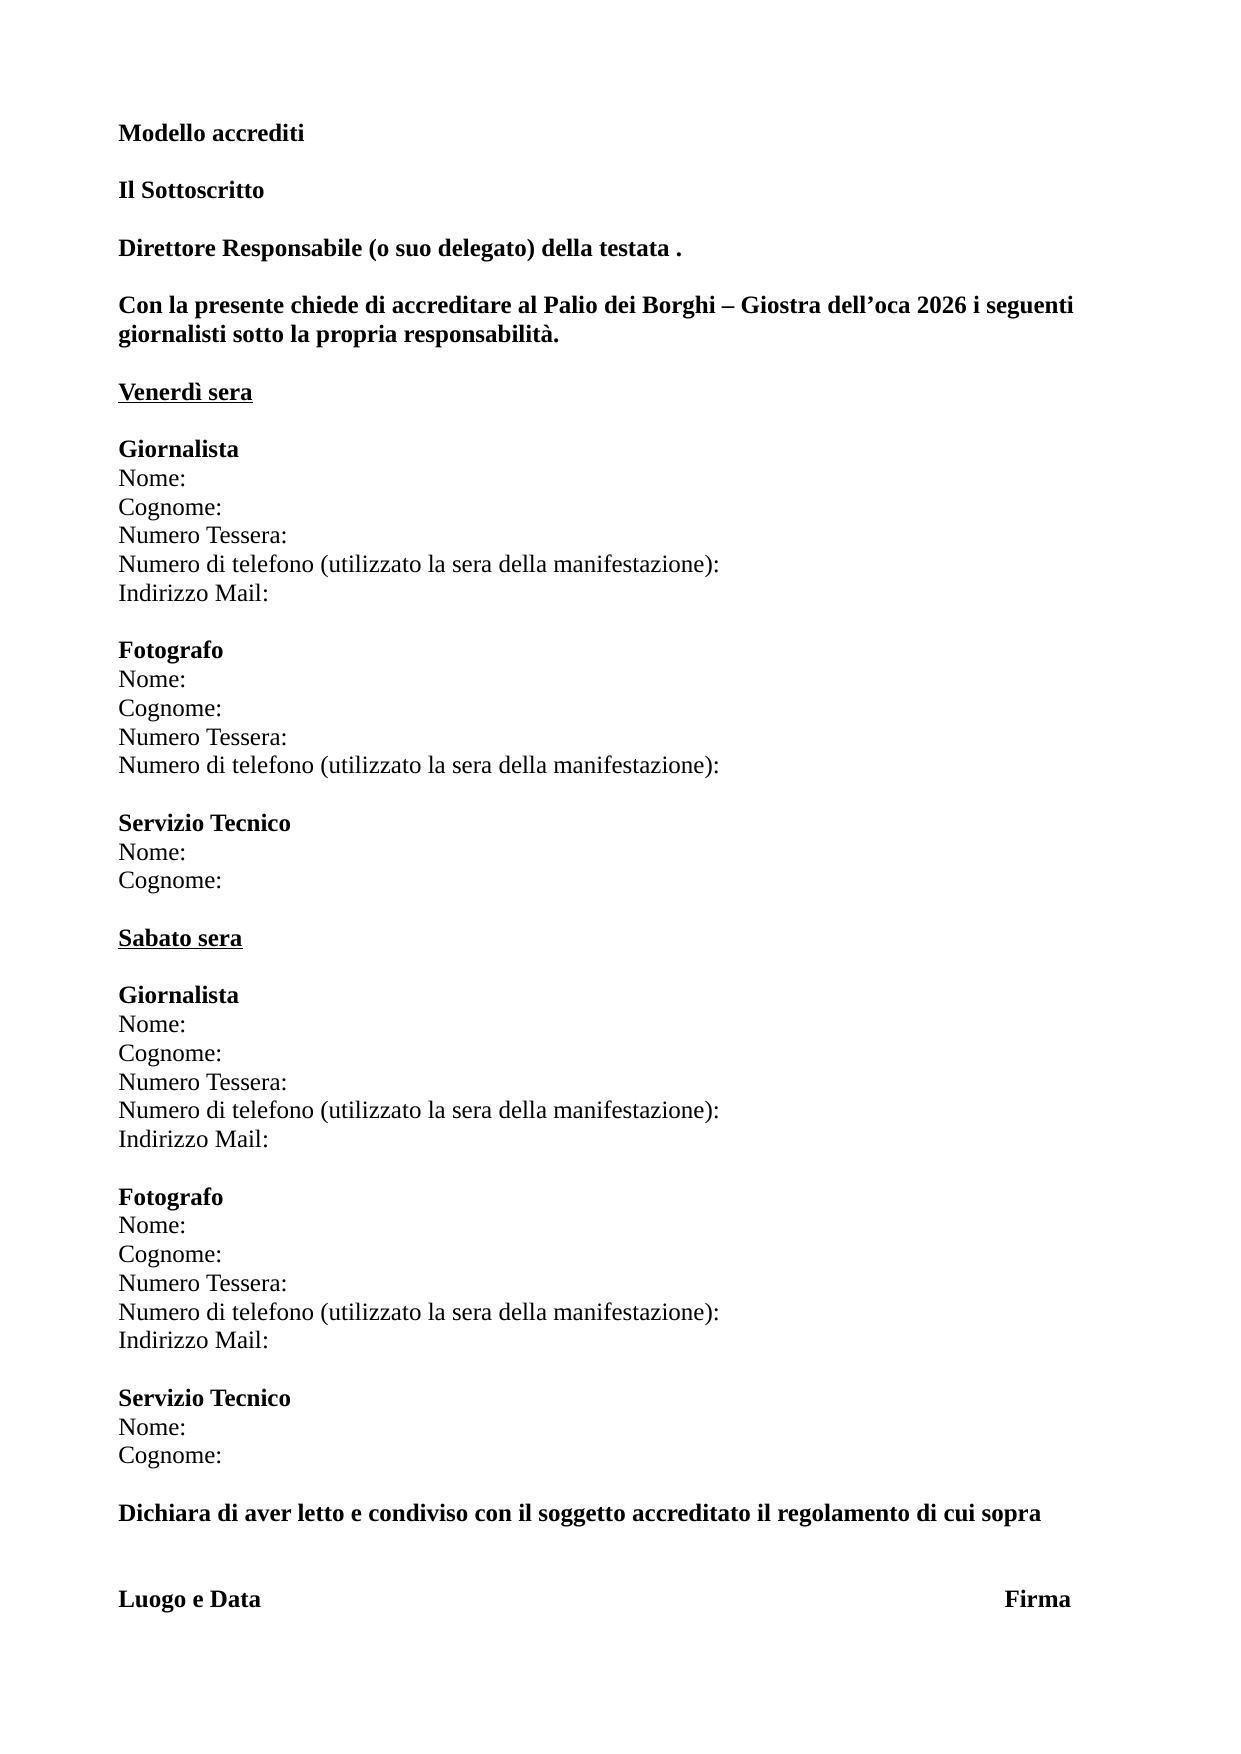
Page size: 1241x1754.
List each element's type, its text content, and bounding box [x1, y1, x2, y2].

text Modello accrediti [118, 118, 1122, 147]
text Numero di telefono (utilizzato la sera della manifestazione): [118, 751, 1122, 779]
text Cognome: [118, 866, 1122, 894]
text Luogo e Data Firma [118, 1584, 1122, 1613]
text Indirizzo Mail: [118, 1124, 1122, 1153]
text Giornalista [118, 981, 1122, 1009]
text Numero Tessera: [118, 1268, 1122, 1297]
text Numero Tessera: [118, 722, 1122, 751]
text Cognome: [118, 1441, 1122, 1469]
text Fotografo [118, 636, 1122, 664]
text Nome: [118, 1412, 1122, 1441]
text Nome: [118, 463, 1122, 492]
text Venerdì sera [118, 377, 1122, 406]
text Cognome: [118, 1239, 1122, 1268]
text Servizio Tecnico [118, 808, 1122, 837]
text Cognome: [118, 492, 1122, 521]
text Numero di telefono (utilizzato la sera della manifestazione): [118, 1297, 1122, 1326]
text Indirizzo Mail: [118, 1326, 1122, 1354]
text Giornalista [118, 434, 1122, 463]
text Nome: [118, 664, 1122, 693]
text Con la presente chiede di accreditare al Palio dei Borghi – Giostra dell’oca 2026 i seguenti giornalisti sotto la propria responsabilità. [118, 291, 1122, 348]
text Fotografo [118, 1182, 1122, 1211]
text Numero di telefono (utilizzato la sera della manifestazione): [118, 549, 1122, 578]
text Nome: [118, 837, 1122, 866]
text Il Sottoscritto [118, 176, 1122, 204]
text Numero Tessera: [118, 1067, 1122, 1096]
text Direttore Responsabile (o suo delegato) della testata . [118, 233, 1122, 262]
text Cognome: [118, 693, 1122, 722]
text Nome: [118, 1211, 1122, 1239]
text Indirizzo Mail: [118, 578, 1122, 607]
text Sabato sera [118, 923, 1122, 952]
text Numero Tessera: [118, 521, 1122, 549]
text Servizio Tecnico [118, 1383, 1122, 1412]
text Nome: [118, 1009, 1122, 1038]
text Cognome: [118, 1038, 1122, 1067]
text Dichiara di aver letto e condiviso con il soggetto accreditato il regolamento di cui sopra [118, 1498, 1122, 1527]
text Numero di telefono (utilizzato la sera della manifestazione): [118, 1096, 1122, 1124]
